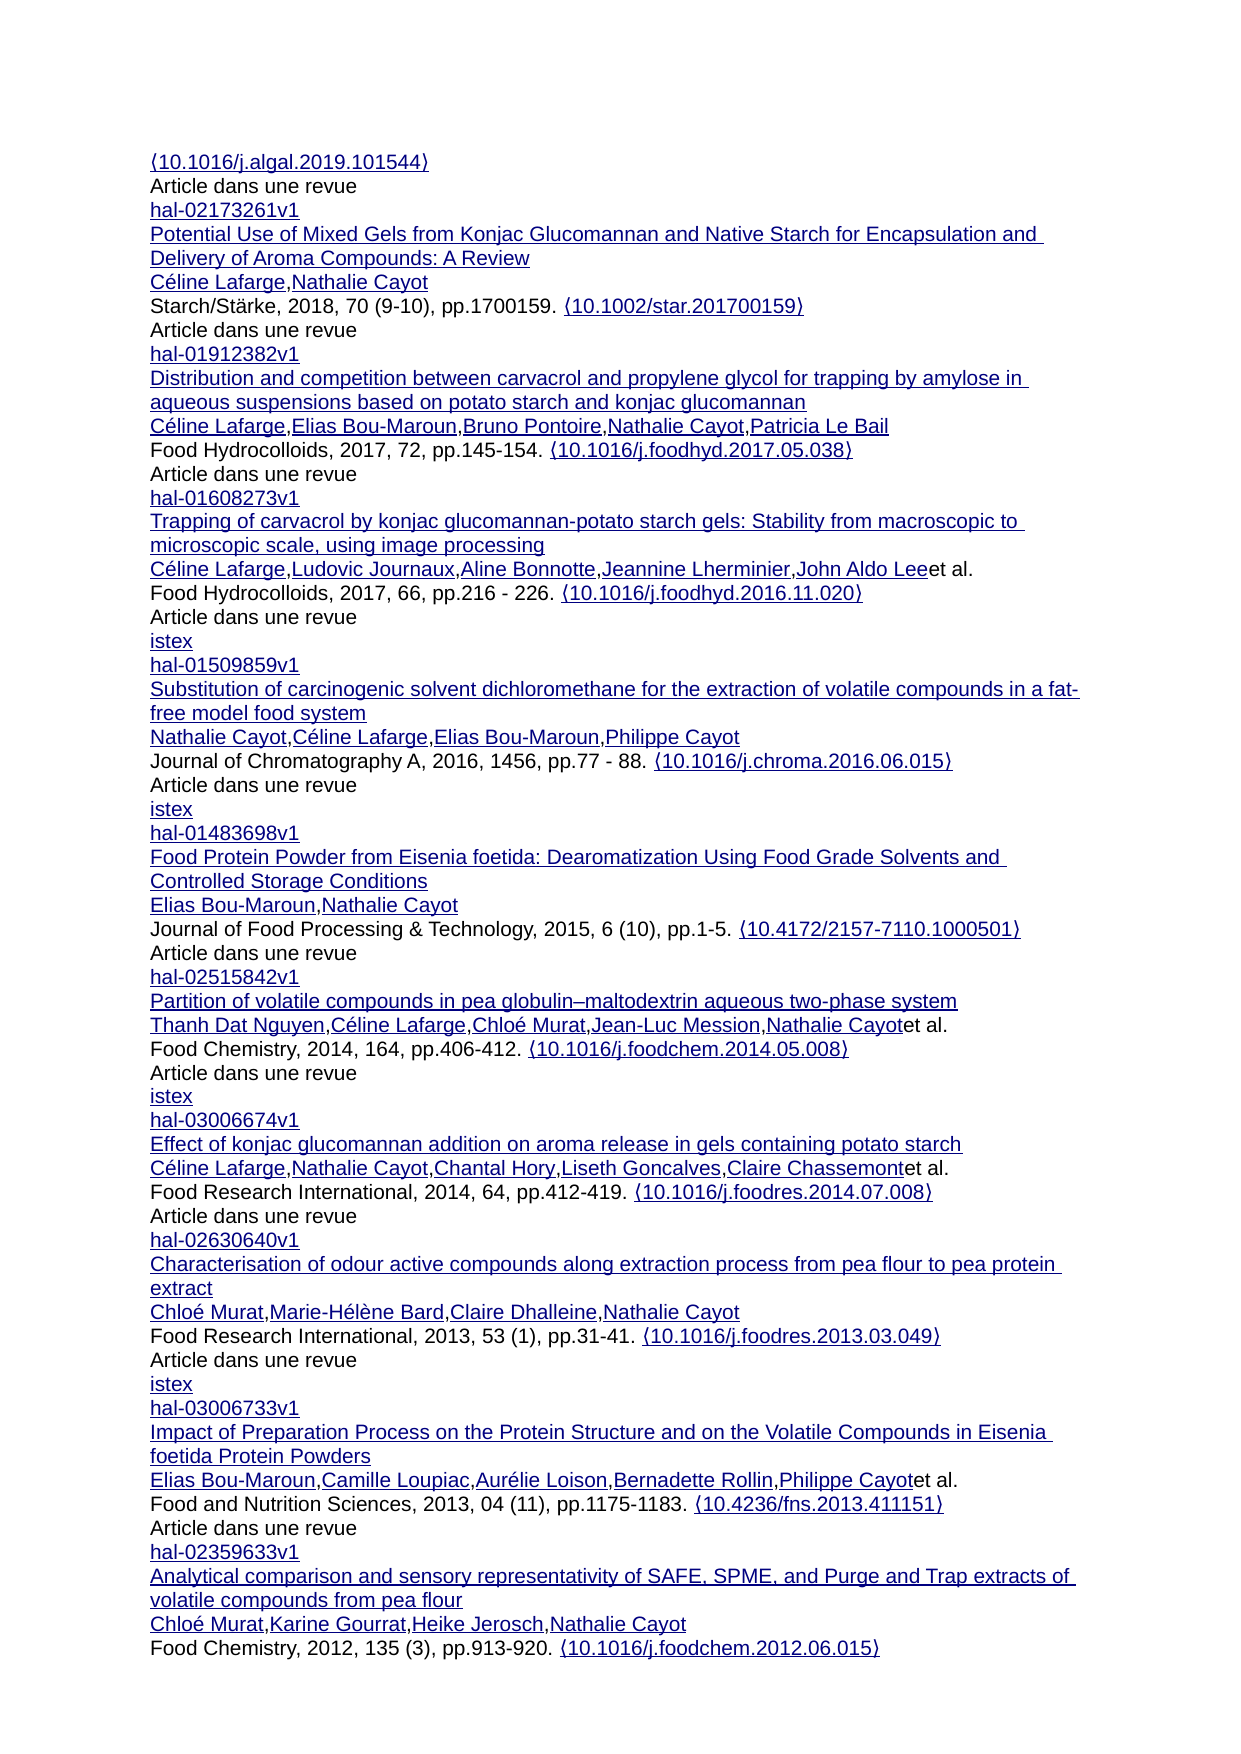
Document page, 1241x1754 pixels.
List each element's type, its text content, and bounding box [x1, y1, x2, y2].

table_cell Analytical comparison and sensory representativity of SAFE, SPME, and Purge and Trap extracts of volatile compounds from pea flour Chloé Murat,Karine Gourrat,Heike Jerosch,Nathalie Cayot Food Chemistry, 2012, 135 (3), pp.913-920. ⟨10.1016/j.foodchem.2012.06.015⟩ [150, 1564, 1090, 1659]
table_cell Food Protein Powder from Eisenia foetida: Dearomatization Using Food Grade Solvents and Controlled Storage Conditions Elias Bou-Maroun,Nathalie Cayot Journal of Food Processing & Technology, 2015, 6 (10), pp.1-5. ⟨10.4172/2157-7110.1000501⟩ Article dans une revue hal-02515842v1 [150, 845, 1090, 988]
table_cell Potential Use of Mixed Gels from Konjac Glucomannan and Native Starch for Encapsulation and Delivery of Aroma Compounds: A Review Céline Lafarge,Nathalie Cayot Starch/Stärke, 2018, 70 (9-10), pp.1700159. ⟨10.1002/star.201700159⟩ Article dans une revue hal-01912382v1 [150, 222, 1090, 366]
table_cell Characterisation of odour active compounds along extraction process from pea flour to pea protein extract Chloé Murat,Marie-Hélène Bard,Claire Dhalleine,Nathalie Cayot Food Research International, 2013, 53 (1), pp.31-41. ⟨10.1016/j.foodres.2013.03.049⟩ Article dans une revue istex hal-03006733v1 [150, 1252, 1090, 1420]
table_cell Effect of konjac glucomannan addition on aroma release in gels containing potato starch Céline Lafarge,Nathalie Cayot,Chantal Hory,Liseth Goncalves,Claire Chassemontet al. Food Research International, 2014, 64, pp.412-419. ⟨10.1016/j.foodres.2014.07.008⟩ Article dans une revue hal-02630640v1 [150, 1132, 1090, 1252]
table_cell Impact of Preparation Process on the Protein Structure and on the Volatile Compounds in Eisenia foetida Protein Powders Elias Bou-Maroun,Camille Loupiac,Aurélie Loison,Bernadette Rollin,Philippe Cayotet al. Food and Nutrition Sciences, 2013, 04 (11), pp.1175-1183. ⟨10.4236/fns.2013.411151⟩ Article dans une revue hal-02359633v1 [150, 1420, 1090, 1563]
table_cell ⟨10.1016/j.algal.2019.101544⟩ Article dans une revue hal-02173261v1 [150, 150, 1090, 222]
table_cell Substitution of carcinogenic solvent dichloromethane for the extraction of volatile compounds in a fat-free model food system Nathalie Cayot,Céline Lafarge,Elias Bou-Maroun,Philippe Cayot Journal of Chromatography A, 2016, 1456, pp.77 - 88. ⟨10.1016/j.chroma.2016.06.015⟩ Article dans une revue istex hal-01483698v1 [150, 677, 1090, 845]
table_cell Partition of volatile compounds in pea globulin–maltodextrin aqueous two-phase system Thanh Dat Nguyen,Céline Lafarge,Chloé Murat,Jean-Luc Mession,Nathalie Cayotet al. Food Chemistry, 2014, 164, pp.406-412. ⟨10.1016/j.foodchem.2014.05.008⟩ Article dans une revue istex hal-03006674v1 [150, 989, 1090, 1132]
table_cell Trapping of carvacrol by konjac glucomannan-potato starch gels: Stability from macroscopic to microscopic scale, using image processing Céline Lafarge,Ludovic Journaux,Aline Bonnotte,Jeannine Lherminier,John Aldo Leeet al. Food Hydrocolloids, 2017, 66, pp.216 - 226. ⟨10.1016/j.foodhyd.2016.11.020⟩ Article dans une revue istex hal-01509859v1 [150, 509, 1090, 677]
table_cell Distribution and competition between carvacrol and propylene glycol for trapping by amylose in aqueous suspensions based on potato starch and konjac glucomannan Céline Lafarge,Elias Bou-Maroun,Bruno Pontoire,Nathalie Cayot,Patricia Le Bail Food Hydrocolloids, 2017, 72, pp.145-154. ⟨10.1016/j.foodhyd.2017.05.038⟩ Article dans une revue hal-01608273v1 [150, 366, 1090, 509]
